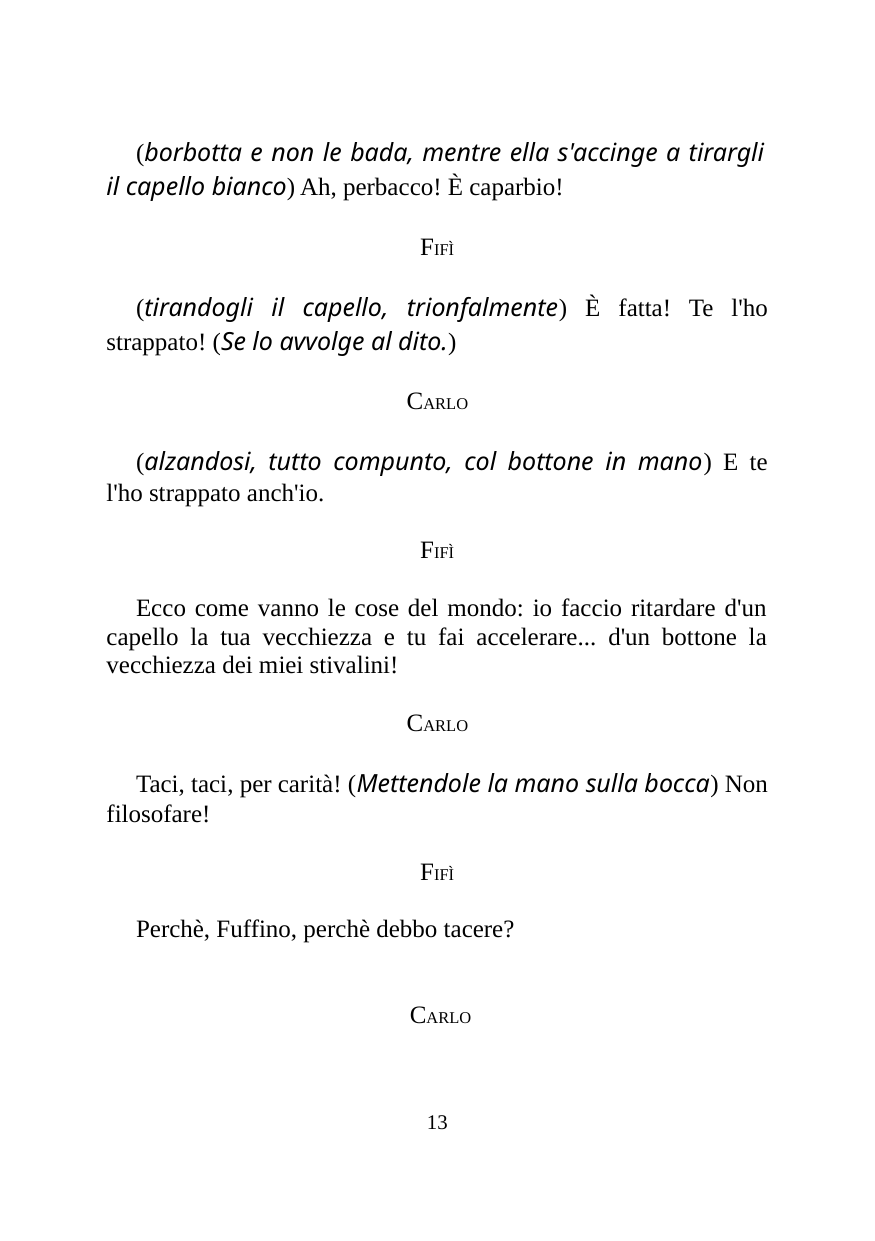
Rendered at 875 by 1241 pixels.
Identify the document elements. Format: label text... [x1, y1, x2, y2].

text Taci, taci, per carità! (Mettendole la mano sulla bocca) Non filosofare! [106, 765, 768, 828]
text (alzandosi, tutto compunto, col bottone in mano) E te l'ho strappato anch'io. [106, 444, 768, 507]
text Perchè, Fuffino, perchè debbo tacere? [106, 914, 768, 943]
text Fifì [106, 857, 768, 886]
text Carlo [106, 386, 768, 415]
text (borbotta e non le bada, mentre ella s'accinge a tirargli il capello bianco) Ah, perbacco! È caparbio! [106, 135, 768, 203]
text (tirandogli il capello, trionfalmente) È fatta! Te l'ho strappato! (Se lo avvolge al dito.) [106, 289, 768, 357]
text Carlo [106, 1001, 768, 1029]
text Fifì [106, 535, 768, 564]
text Carlo [106, 708, 768, 737]
text Ecco come vanno le cose del mondo: io faccio ritardare d'un capello la tua vecchiezza e tu fai accelerare... d'un bottone la vecchiezza dei miei stivalini! [106, 593, 768, 679]
text Fifì [106, 232, 768, 261]
